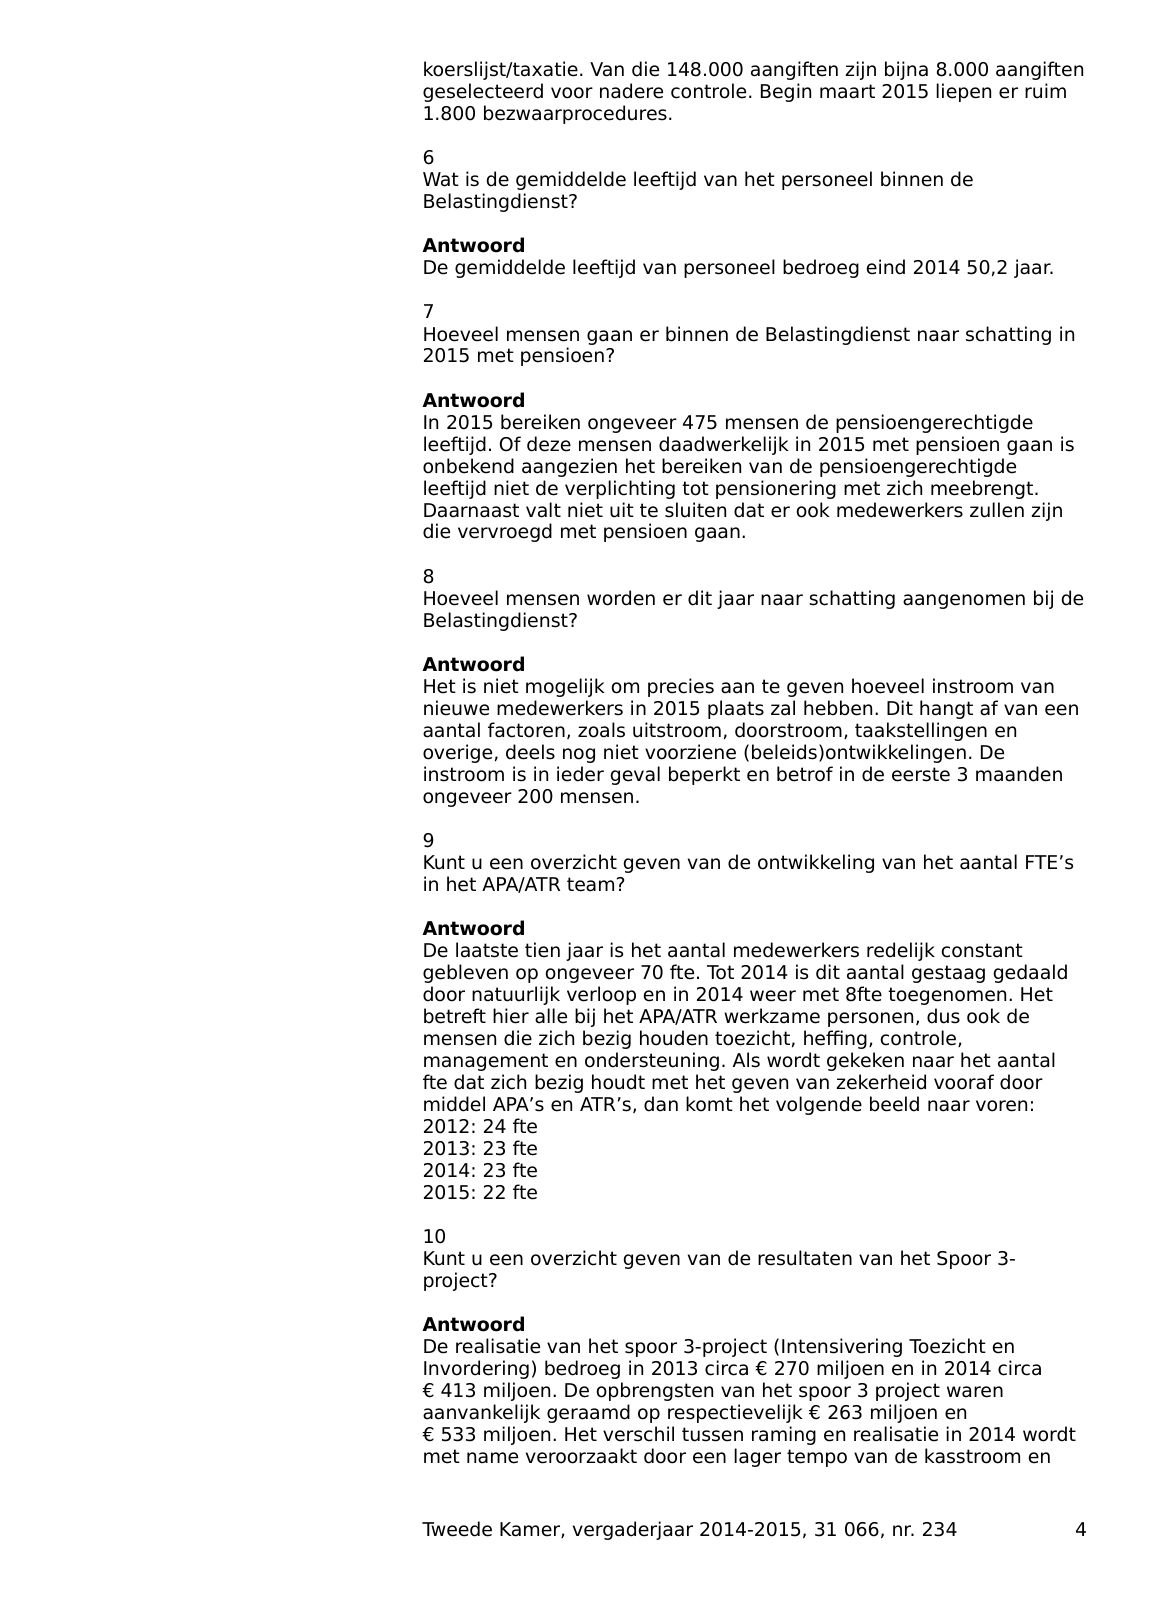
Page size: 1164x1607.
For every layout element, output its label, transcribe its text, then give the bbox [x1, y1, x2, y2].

text koerslijst/taxatie. Van die 148.000 aangiften zijn bijna 8.000 aangiften geselecteerd voor nadere controle. Begin maart 2015 liepen er ruim 1.800 bezwaarprocedures. [422, 59, 1087, 125]
text 7 [422, 301, 1087, 323]
text 2015: 22 fte [422, 1182, 1087, 1204]
text 2013: 23 fte [422, 1138, 1087, 1160]
text 10 [422, 1226, 1087, 1248]
text De laatste tien jaar is het aantal medewerkers redelijk constant gebleven op ongeveer 70 fte. Tot 2014 is dit aantal gestaag gedaald door natuurlijk verloop en in 2014 weer met 8fte toegenomen. Het betreft hier alle bij het APA/ATR werkzame personen, dus ook de mensen die zich bezig houden toezicht, heffing, controle, management en ondersteuning. Als wordt gekeken naar het aantal fte dat zich bezig houdt met het geven van zekerheid vooraf door middel APA’s en ATR’s, dan komt het volgende beeld naar voren: [422, 940, 1087, 1116]
text In 2015 bereiken ongeveer 475 mensen de pensioengerechtigde leeftijd. Of deze mensen daadwerkelijk in 2015 met pensioen gaan is onbekend aangezien het bereiken van de pensioengerechtigde leeftijd niet de verplichting tot pensionering met zich meebrengt. Daarnaast valt niet uit te sluiten dat er ook medewerkers zullen zijn die vervroegd met pensioen gaan. [422, 412, 1087, 543]
text 8 [422, 566, 1087, 588]
text 9 [422, 830, 1087, 852]
text De gemiddelde leeftijd van personeel bedroeg eind 2014 50,2 jaar. [422, 257, 1087, 279]
text Hoeveel mensen worden er dit jaar naar schatting aangenomen bij de Belastingdienst? [422, 588, 1087, 632]
text Antwoord [422, 1314, 1087, 1336]
text Antwoord [422, 389, 1087, 412]
text Hoeveel mensen gaan er binnen de Belastingdienst naar schatting in 2015 met pensioen? [422, 323, 1087, 367]
text 2014: 23 fte [422, 1160, 1087, 1182]
text Antwoord [422, 918, 1087, 940]
text Kunt u een overzicht geven van de ontwikkeling van het aantal FTE’s in het APA/ATR team? [422, 852, 1087, 896]
text Antwoord [422, 235, 1087, 257]
text 6 [422, 147, 1087, 169]
text Antwoord [422, 654, 1087, 676]
text Het is niet mogelijk om precies aan te geven hoeveel instroom van nieuwe medewerkers in 2015 plaats zal hebben. Dit hangt af van een aantal factoren, zoals uitstroom, doorstroom, taakstellingen en overige, deels nog niet voorziene (beleids)ontwikkelingen. De instroom is in ieder geval beperkt en betrof in de eerste 3 maanden ongeveer 200 mensen. [422, 676, 1087, 808]
text De realisatie van het spoor 3-project (Intensivering Toezicht en Invordering) bedroeg in 2013 circa € 270 miljoen en in 2014 circa € 413 miljoen. De opbrengsten van het spoor 3 project waren aanvankelijk geraamd op respectievelijk € 263 miljoen en € 533 miljoen. Het verschil tussen raming en realisatie in 2014 wordt met name veroorzaakt door een lager tempo van de kasstroom en [422, 1336, 1087, 1468]
text 2012: 24 fte [422, 1116, 1087, 1138]
text Kunt u een overzicht geven van de resultaten van het Spoor 3-project? [422, 1248, 1087, 1292]
text Wat is de gemiddelde leeftijd van het personeel binnen de Belastingdienst? [422, 169, 1087, 213]
